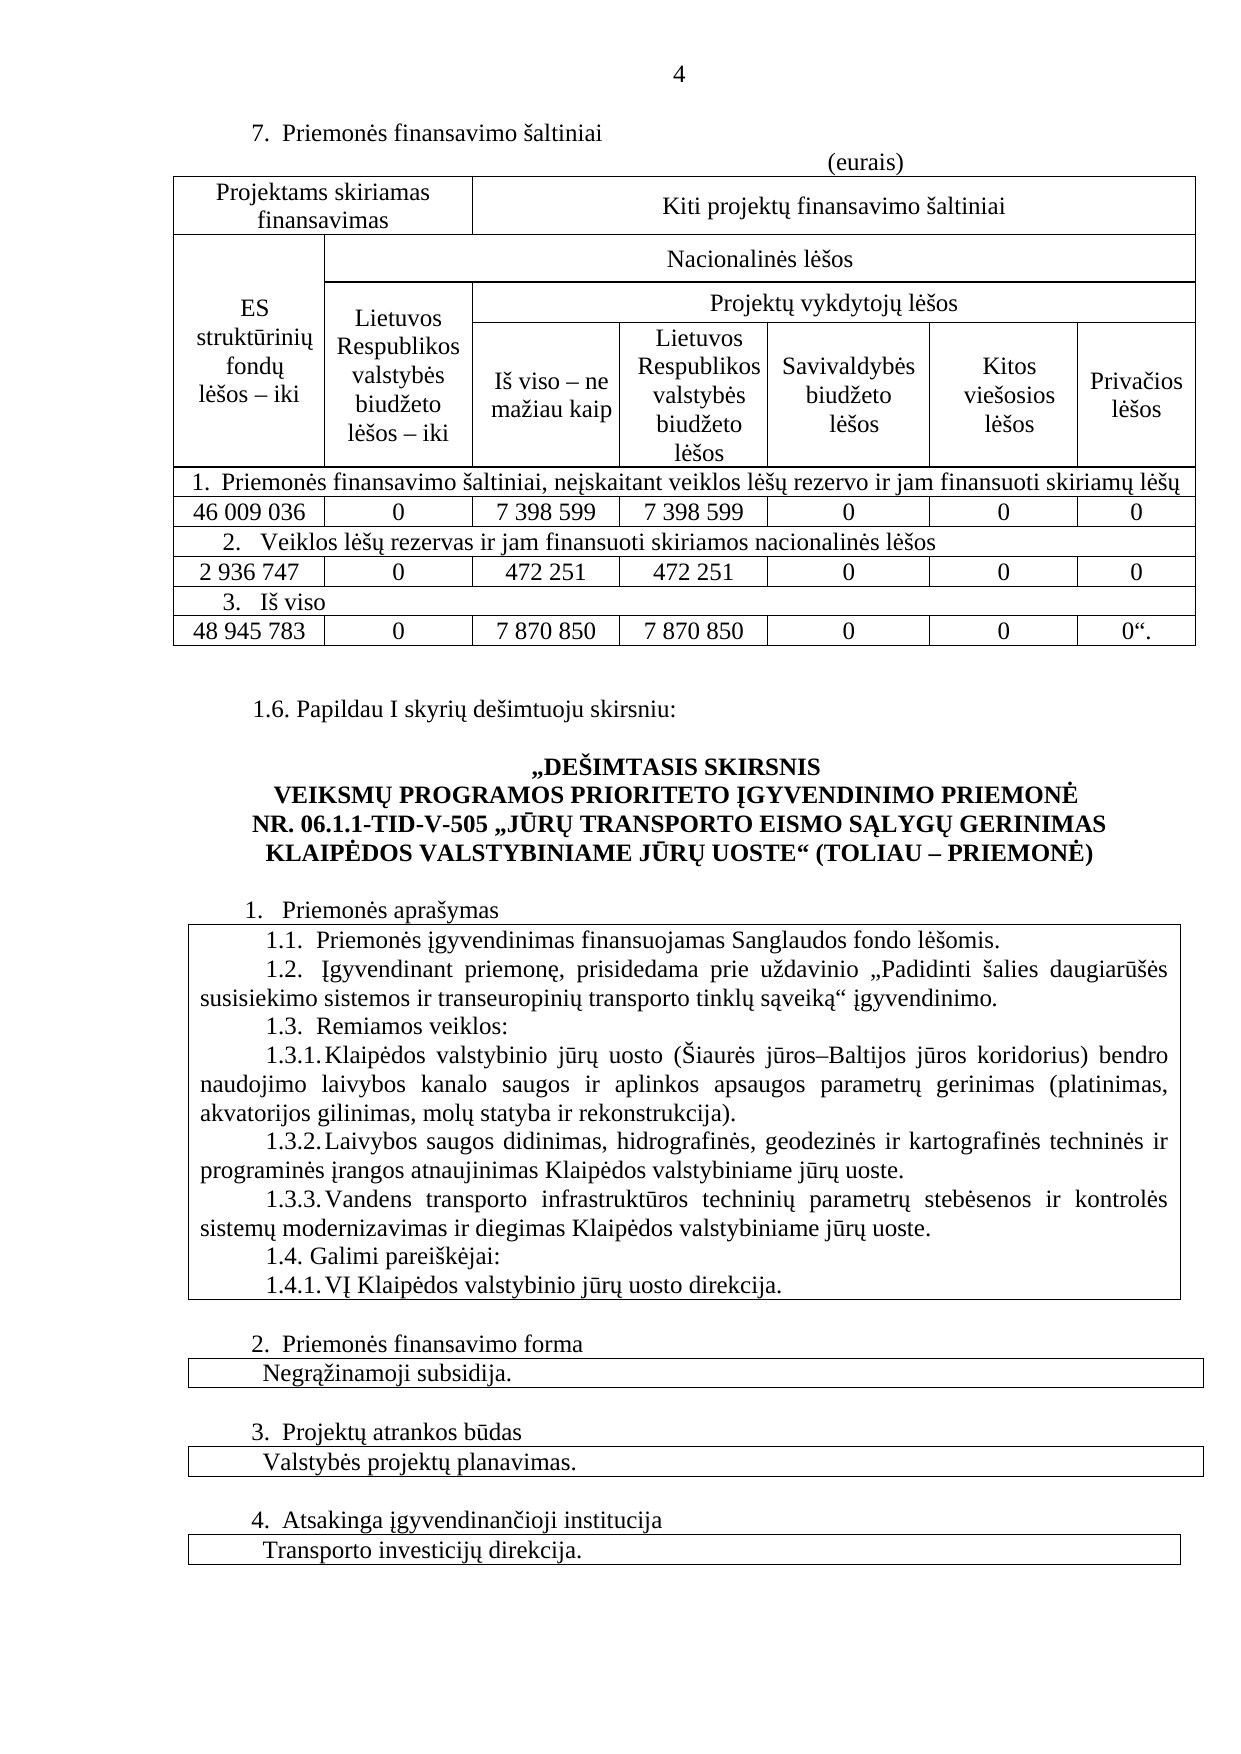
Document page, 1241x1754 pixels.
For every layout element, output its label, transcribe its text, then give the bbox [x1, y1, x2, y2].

table_cell 0 [325, 557, 472, 586]
table_cell 0 [1078, 497, 1195, 526]
table_cell Savivaldybės biudžeto lėšos [768, 323, 929, 466]
table_cell 0 [930, 616, 1077, 645]
table_cell Nacionalinės lėšos [325, 235, 1195, 281]
table_cell Lietuvos Respublikos valstybės biudžeto lėšos [620, 323, 767, 466]
table_cell Kitos viešosios lėšos [930, 323, 1077, 466]
table_header Kiti projektų finansavimo šaltiniai [473, 177, 1195, 234]
table_header Transporto investicijų direkcija. [189, 1535, 1180, 1564]
table_cell 2. Veiklos lėšų rezervas ir jam finansuoti skiriamos nacionalinės lėšos [174, 527, 1195, 556]
text VEIKSMŲ PROGRAMOS PRIORITETO ĮGYVENDINIMO PRIEMONĖ [177, 780, 1181, 809]
text „DEŠIMTASIS SKIRSNIS [177, 752, 1181, 780]
table_cell 7 398 599 [620, 497, 767, 526]
table_cell 0 [325, 497, 472, 526]
table_cell 48 945 783 [174, 616, 324, 645]
table_cell 1. Priemonės finansavimo šaltiniai, neįskaitant veiklos lėšų rezervo ir jam finansuoti skiriamų lėšų [174, 468, 1195, 496]
table_cell 472 251 [620, 557, 767, 586]
table_cell Lietuvos Respublikos valstybės biudžeto lėšos – iki [325, 283, 472, 466]
text 2. Priemonės finansavimo forma [251, 1329, 1181, 1357]
table_cell 1.3. Remiamos veiklos: 1.3.1. Klaipėdos valstybinio jūrų uosto (Šiaurės jūros–Baltijos jūros koridorius) bendro naudojimo laivybos kanalo saugos ir aplinkos apsaugos parametrų gerinimas (platinimas, akvatorijos gilinimas, molų statyba ir rekonstrukcija). 1.3.2. Laivybos saugos didinimas, hidrografinės, geodezinės ir kartografinės techninės ir programinės įrangos atnaujinimas Klaipėdos valstybiniame jūrų uoste. 1.3.3. Vandens transporto infrastruktūros techninių parametrų stebėsenos ir kontrolės sistemų modernizavimas ir diegimas Klaipėdos valstybiniame jūrų uoste. [189, 1011, 1180, 1241]
table_cell 0 [768, 557, 929, 586]
table_cell 0 [325, 616, 472, 645]
table_header 1.1. Priemonės įgyvendinimas finansuojamas Sanglaudos fondo lėšomis. [189, 925, 1180, 954]
table_cell 0 [930, 497, 1077, 526]
text 3. Projektų atrankos būdas [251, 1417, 1181, 1446]
table_cell Projektų vykdytojų lėšos [473, 283, 1195, 322]
text NR. 06.1.1-TID-V-505 „JŪRŲ TRANSPORTO EISMO SĄLYGŲ GERINIMAS KLAIPĖDOS VALSTYBINIAME JŪRŲ UOSTE“ (TOLIAU – priemonė) [177, 809, 1181, 867]
table_header Negrąžinamoji subsidija. [189, 1359, 1203, 1387]
table_cell Privačios lėšos [1078, 323, 1195, 466]
table_cell 7 398 599 [473, 497, 619, 526]
text 1.6. Papildau I skyrių dešimtuoju skirsniu: [177, 694, 1181, 723]
table_cell ES struktūrinių fondų lėšos – iki [174, 235, 324, 466]
table_cell 7 870 850 [473, 616, 619, 645]
table_cell Iš viso – ne mažiau kaip [473, 323, 619, 466]
table_cell 2 936 747 [174, 557, 324, 586]
table_header Projektams skiriamas finansavimas [174, 177, 472, 234]
table_cell 0 [930, 557, 1077, 586]
text 1. Priemonės aprašymas [244, 895, 1181, 924]
table_cell 472 251 [473, 557, 619, 586]
text (eurais) [177, 147, 904, 176]
table_cell 0 [768, 497, 929, 526]
table_cell 0 [1078, 557, 1195, 586]
table_cell 3. Iš viso [174, 587, 1195, 615]
table_cell 46 009 036 [174, 497, 324, 526]
table_cell 7 870 850 [620, 616, 767, 645]
text 4. Atsakinga įgyvendinančioji institucija [251, 1505, 1181, 1534]
text 7. Priemonės finansavimo šaltiniai [251, 118, 1181, 147]
table_header Valstybės projektų planavimas. [189, 1447, 1203, 1476]
table_cell 1.2. Įgyvendinant priemonę, prisidedama prie uždavinio „Padidinti šalies daugiarūšės susisiekimo sistemos ir transeuropinių transporto tinklų sąveiką“ įgyvendinimo. [189, 954, 1180, 1011]
table_cell 0 [768, 616, 929, 645]
table_cell 0“. [1078, 616, 1195, 645]
table_cell 1.4. Galimi pareiškėjai: 1.4.1. VĮ Klaipėdos valstybinio jūrų uosto direkcija. [189, 1241, 1180, 1299]
